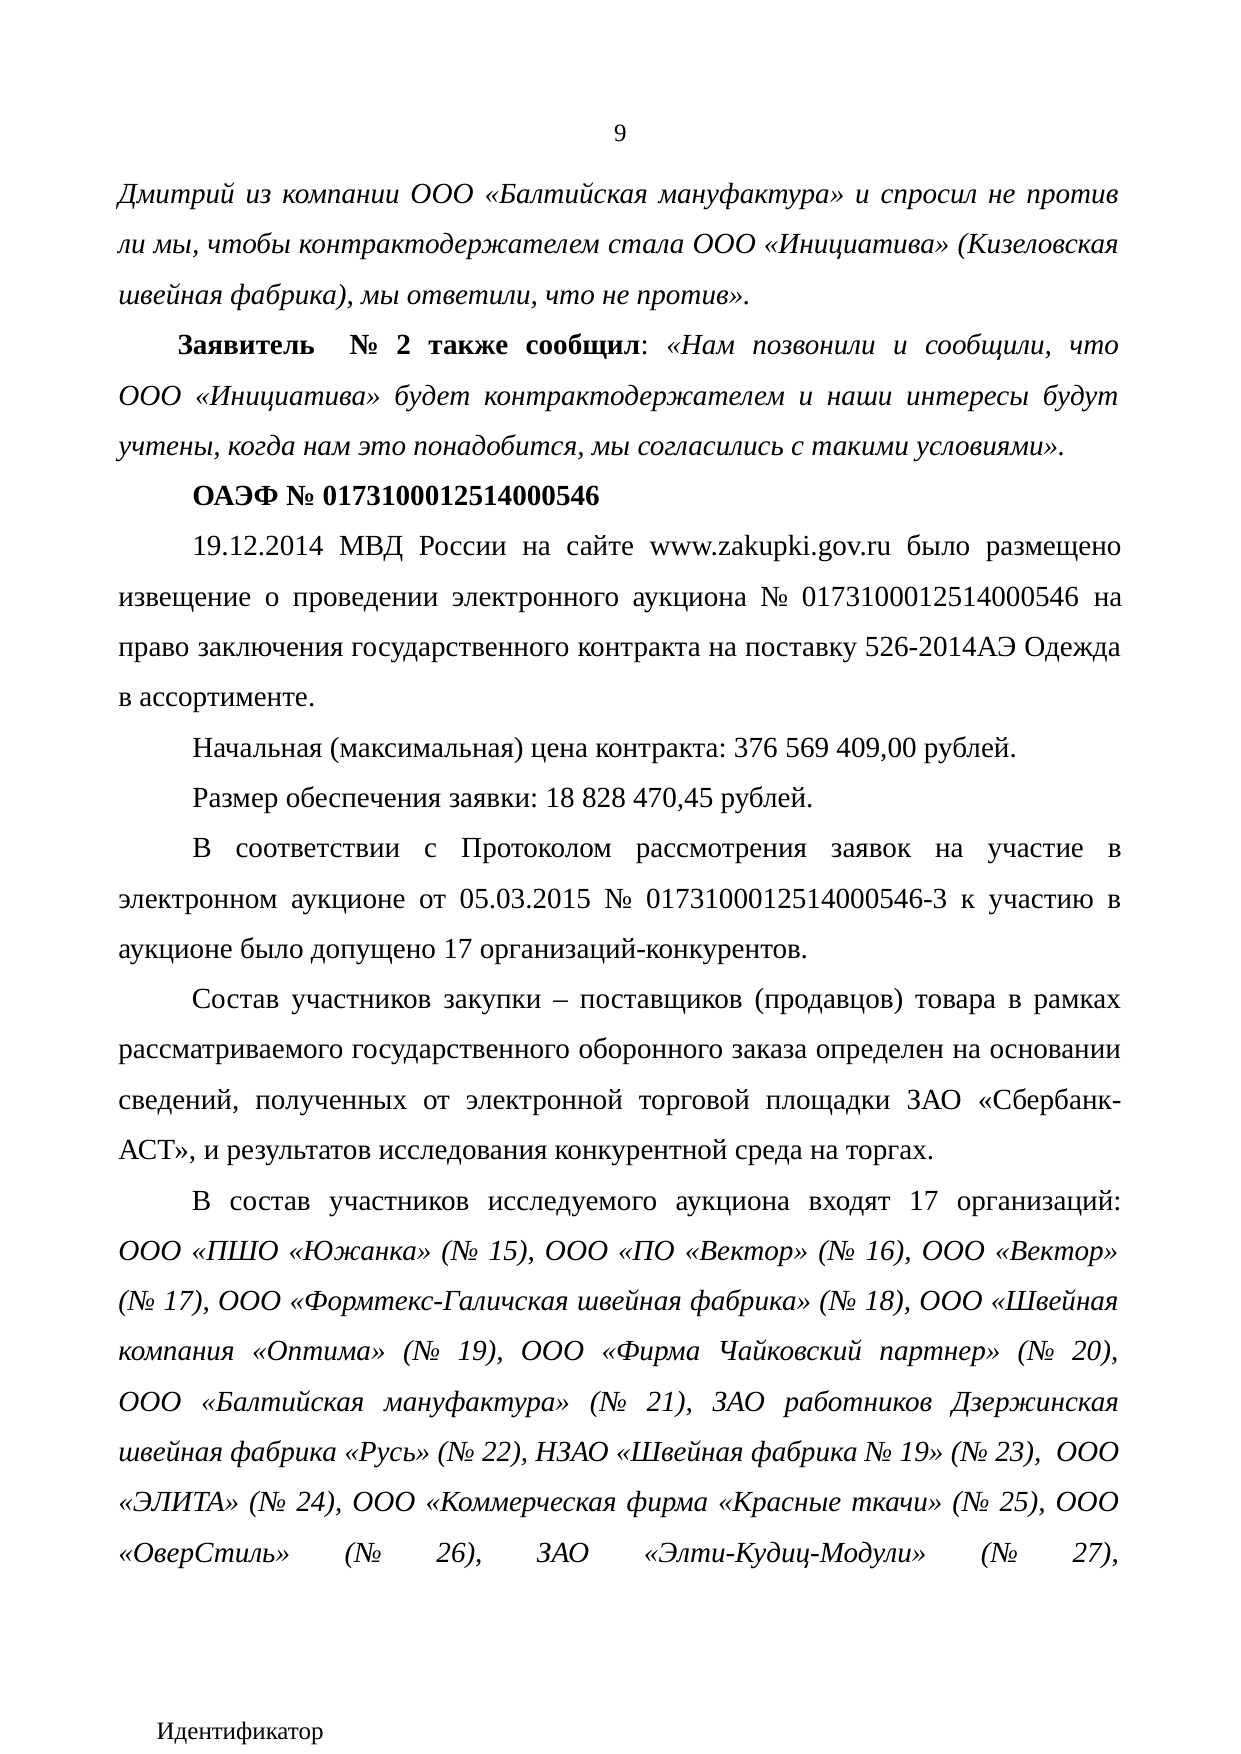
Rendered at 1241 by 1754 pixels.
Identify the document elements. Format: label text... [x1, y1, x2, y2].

text В состав участников исследуемого аукциона входят 17 организаций: ООО «ПШО «Южанка» (№ 15), ООО «ПО «Вектор» (№ 16), ООО «Вектор» (№ 17), ООО «Формтекс-Галичская швейная фабрика» (№ 18), ООО «Швейная компания «Оптима» (№ 19), ООО «Фирма Чайковский партнер» (№ 20), ООО «Балтийская мануфактура» (№ 21), ЗАО работников Дзержинская швейная фабрика «Русь» (№ 22), НЗАО «Швейная фабрика № 19» (№ 23), ООО «ЭЛИТА» (№ 24), ООО «Коммерческая фирма «Красные ткачи» (№ 25), ООО «ОверСтиль» (№ 26), ЗАО «Элти-Кудиц-Модули» (№ 27), [118, 1183, 1122, 1568]
text Дмитрий из компании ООО «Балтийская мануфактура» и спросил не против ли мы, чтобы контрактодержателем стала ООО «Инициатива» (Кизеловская швейная фабрика), мы ответили, что не против». [118, 176, 1122, 311]
text Состав участников закупки – поставщиков (продавцов) товара в рамках рассматриваемого государственного оборонного заказа определен на основании сведений, полученных от электронной торговой площадки ЗАО «Сбербанк-АСТ», и результатов исследования конкурентной среда на торгах. [118, 981, 1122, 1166]
text ОАЭФ № 0173100012514000546 [118, 478, 1122, 512]
text Заявитель № 2 также сообщил: «Нам позвонили и сообщили, что ООО «Инициатива» будет контрактодержателем и наши интересы будут учтены, когда нам это понадобится, мы согласились с такими условиями». [118, 327, 1122, 461]
text 19.12.2014 МВД России на сайте www.zakupki.gov.ru было размещено извещение о проведении электронного аукциона № 0173100012514000546 на право заключения государственного контракта на поставку 526-2014АЭ Одежда в ассортименте. [118, 528, 1122, 713]
text Начальная (максимальная) цена контракта: 376 569 409,00 рублей. [118, 730, 1122, 763]
text В соответствии с Протоколом рассмотрения заявок на участие в электронном аукционе от 05.03.2015 № 0173100012514000546-3 к участию в аукционе было допущено 17 организаций-конкурентов. [118, 830, 1122, 964]
text Размер обеспечения заявки: 18 828 470,45 рублей. [118, 780, 1122, 814]
